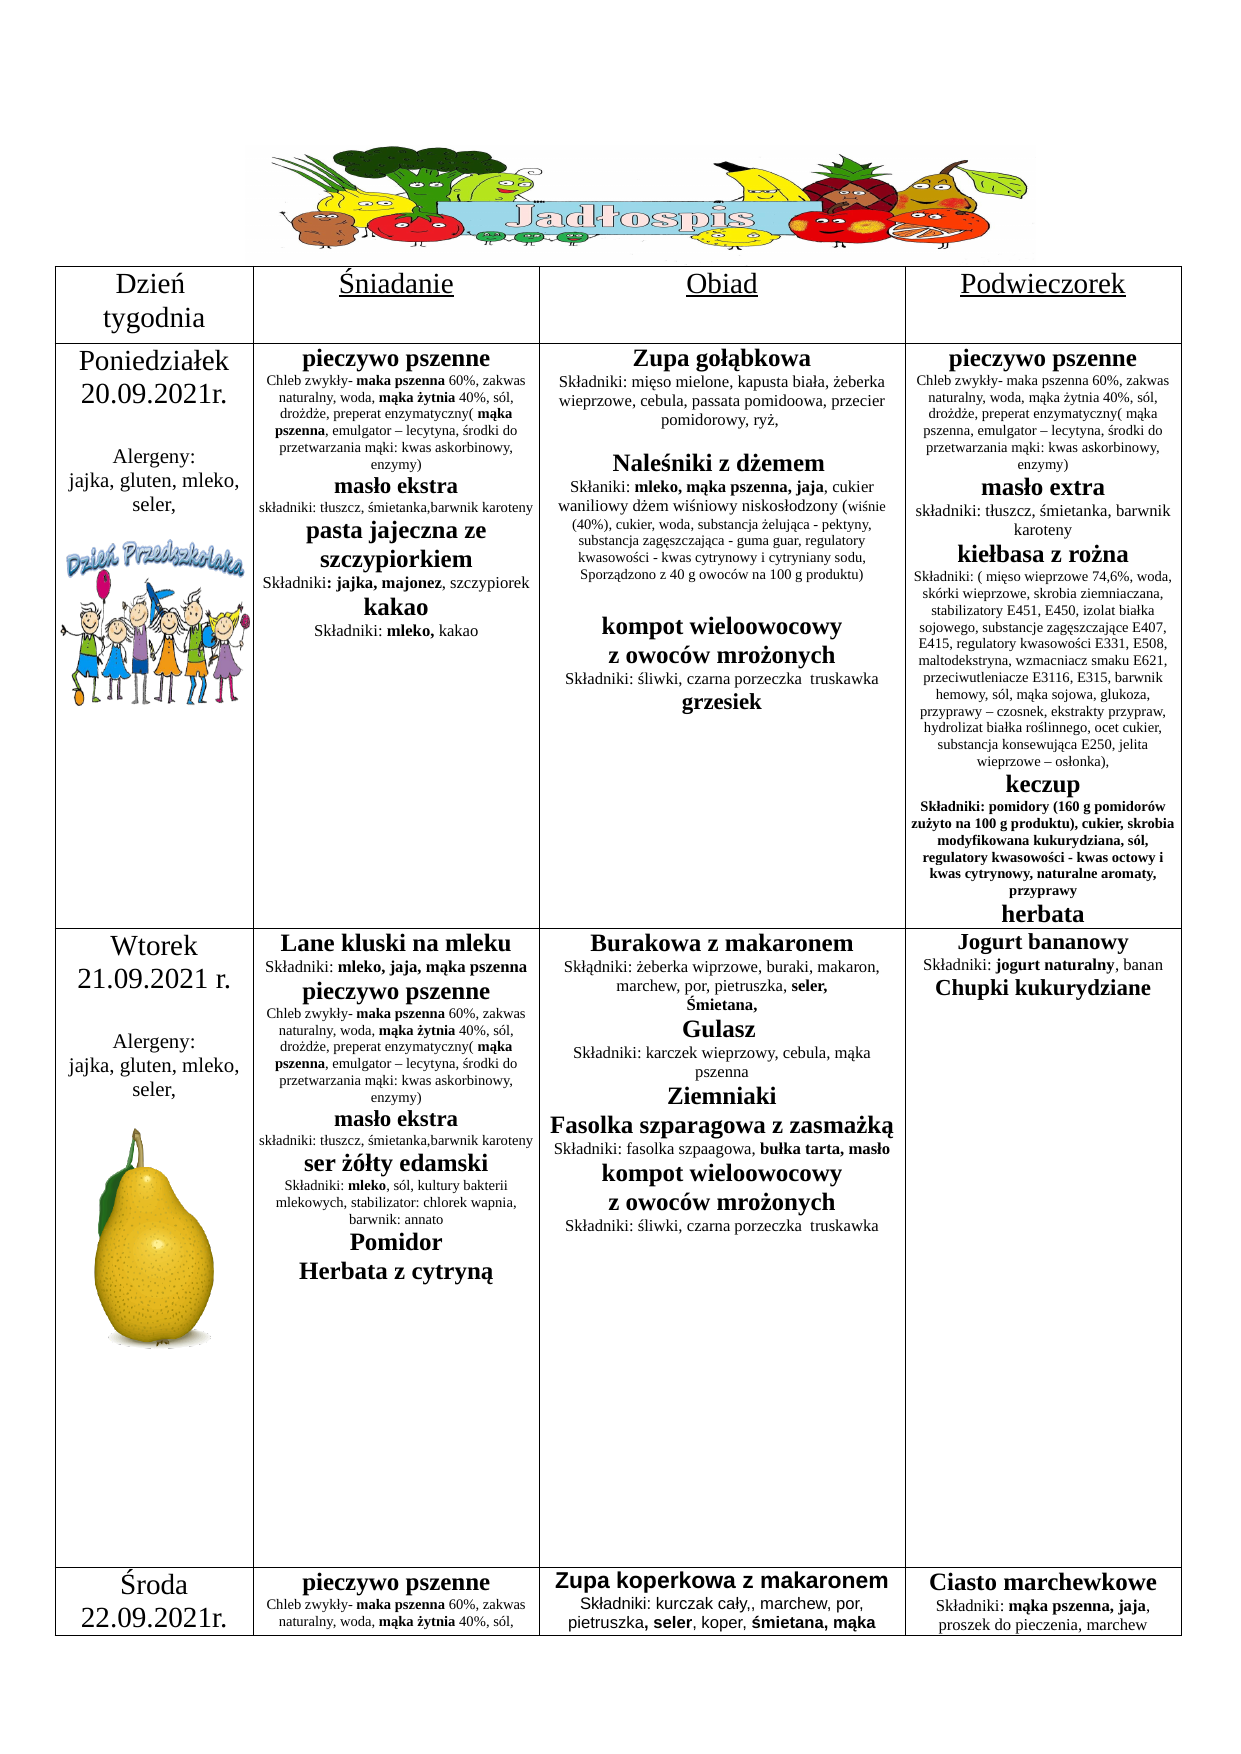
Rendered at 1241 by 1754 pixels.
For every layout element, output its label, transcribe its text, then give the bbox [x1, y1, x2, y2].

table_cell Środa 22.09.2021r. [56, 1568, 253, 1635]
table_cell Jogurt bananowy Składniki: jogurt naturalny, banan Chupki kukurydziane [906, 929, 1181, 1567]
table_header Obiad [540, 267, 905, 342]
table_cell Ciasto marchewkowe Składniki: mąka pszenna, jaja, proszek do pieczenia, marchew [906, 1568, 1181, 1635]
table_cell pieczywo pszenne Chleb zwykły- maka pszenna 60%, zakwas naturalny, woda, mąka żytnia 40%, sól, [254, 1568, 539, 1635]
table_cell pieczywo pszenne Chleb zwykły- maka pszenna 60%, zakwas naturalny, woda, mąka żytnia 40%, sól, drożdże, preperat enzymatyczny( mąka pszenna, emulgator – lecytyna, środki do przetwarzania mąki: kwas askorbinowy, enzymy) masło ekstra składniki: tłuszcz, śmietanka,barwnik karoteny pasta jajeczna ze szczypiorkiem Składniki: jajka, majonez, szczypiorek kakao Składniki: mleko, kakao [254, 344, 539, 927]
table_header Podwieczorek [906, 267, 1181, 342]
table_header Śniadanie [254, 267, 539, 342]
table_cell Lane kluski na mleku Składniki: mleko, jaja, mąka pszenna pieczywo pszenne Chleb zwykły- maka pszenna 60%, zakwas naturalny, woda, mąka żytnia 40%, sól, drożdże, preperat enzymatyczny( mąka pszenna, emulgator – lecytyna, środki do przetwarzania mąki: kwas askorbinowy, enzymy) masło ekstra składniki: tłuszcz, śmietanka,barwnik karoteny ser żółty edamski Składniki: mleko, sól, kultury bakterii mlekowych, stabilizator: chlorek wapnia, barwnik: annato Pomidor Herbata z cytryną [254, 929, 539, 1567]
table_cell Burakowa z makaronem Skłądniki: żeberka wiprzowe, buraki, makaron, marchew, por, pietruszka, seler, Śmietana, Gulasz Składniki: karczek wieprzowy, cebula, mąka pszenna Ziemniaki Fasolka szparagowa z zasmażką Składniki: fasolka szpaagowa, bułka tarta, masło kompot wieloowocowy z owoców mrożonych Składniki: śliwki, czarna porzeczka truskawka [540, 929, 905, 1567]
table_header Dzień tygodnia [56, 267, 253, 342]
table_cell Poniedziałek 20.09.2021r. Alergeny: jajka, gluten, mleko, seler, [56, 344, 253, 927]
table_cell Zupa gołąbkowa Składniki: mięso mielone, kapusta biała, żeberka wieprzowe, cebula, passata pomidoowa, przecier pomidorowy, ryż, Naleśniki z dżemem Skłaniki: mleko, mąka pszenna, jaja, cukier waniliowy dżem wiśniowy niskosłodzony (wiśnie (40%), cukier, woda, substancja żelująca - pektyny, substancja zagęszczająca - guma guar, regulatory kwasowości - kwas cytrynowy i cytryniany sodu, Sporządzono z 40 g owoców na 100 g produktu) kompot wieloowocowy z owoców mrożonych Składniki: śliwki, czarna porzeczka truskawka grzesiek [540, 344, 905, 927]
table_cell pieczywo pszenne Chleb zwykły- maka pszenna 60%, zakwas naturalny, woda, mąka żytnia 40%, sól, drożdże, preperat enzymatyczny( mąka pszenna, emulgator – lecytyna, środki do przetwarzania mąki: kwas askorbinowy, enzymy) masło extra składniki: tłuszcz, śmietanka, barwnik karoteny kiełbasa z rożna Składniki: ( mięso wieprzowe 74,6%, woda, skórki wieprzowe, skrobia ziemniaczana, stabilizatory E451, E450, izolat białka sojowego, substancje zagęszczające E407, E415, regulatory kwasowości E331, E508, maltodekstryna, wzmacniacz smaku E621, przeciwutleniacze E3116, E315, barwnik hemowy, sól, mąka sojowa, glukoza, przyprawy – czosnek, ekstrakty przypraw, hydrolizat białka roślinnego, ocet cukier, substancja konsewująca E250, jelita wieprzowe – osłonka), keczup Składniki: pomidory (160 g pomidorów zużyto na 100 g produktu), cukier, skrobia modyfikowana kukurydziana, sól, regulatory kwasowości - kwas octowy i kwas cytrynowy, naturalne aromaty, przyprawy herbata [906, 344, 1181, 927]
table_cell Wtorek 21.09.2021 r. Alergeny: jajka, gluten, mleko, seler, [56, 929, 253, 1567]
table_cell Zupa koperkowa z makaronem Składniki: kurczak cały,, marchew, por, pietruszka, seler, koper, śmietana, mąka [540, 1568, 905, 1635]
